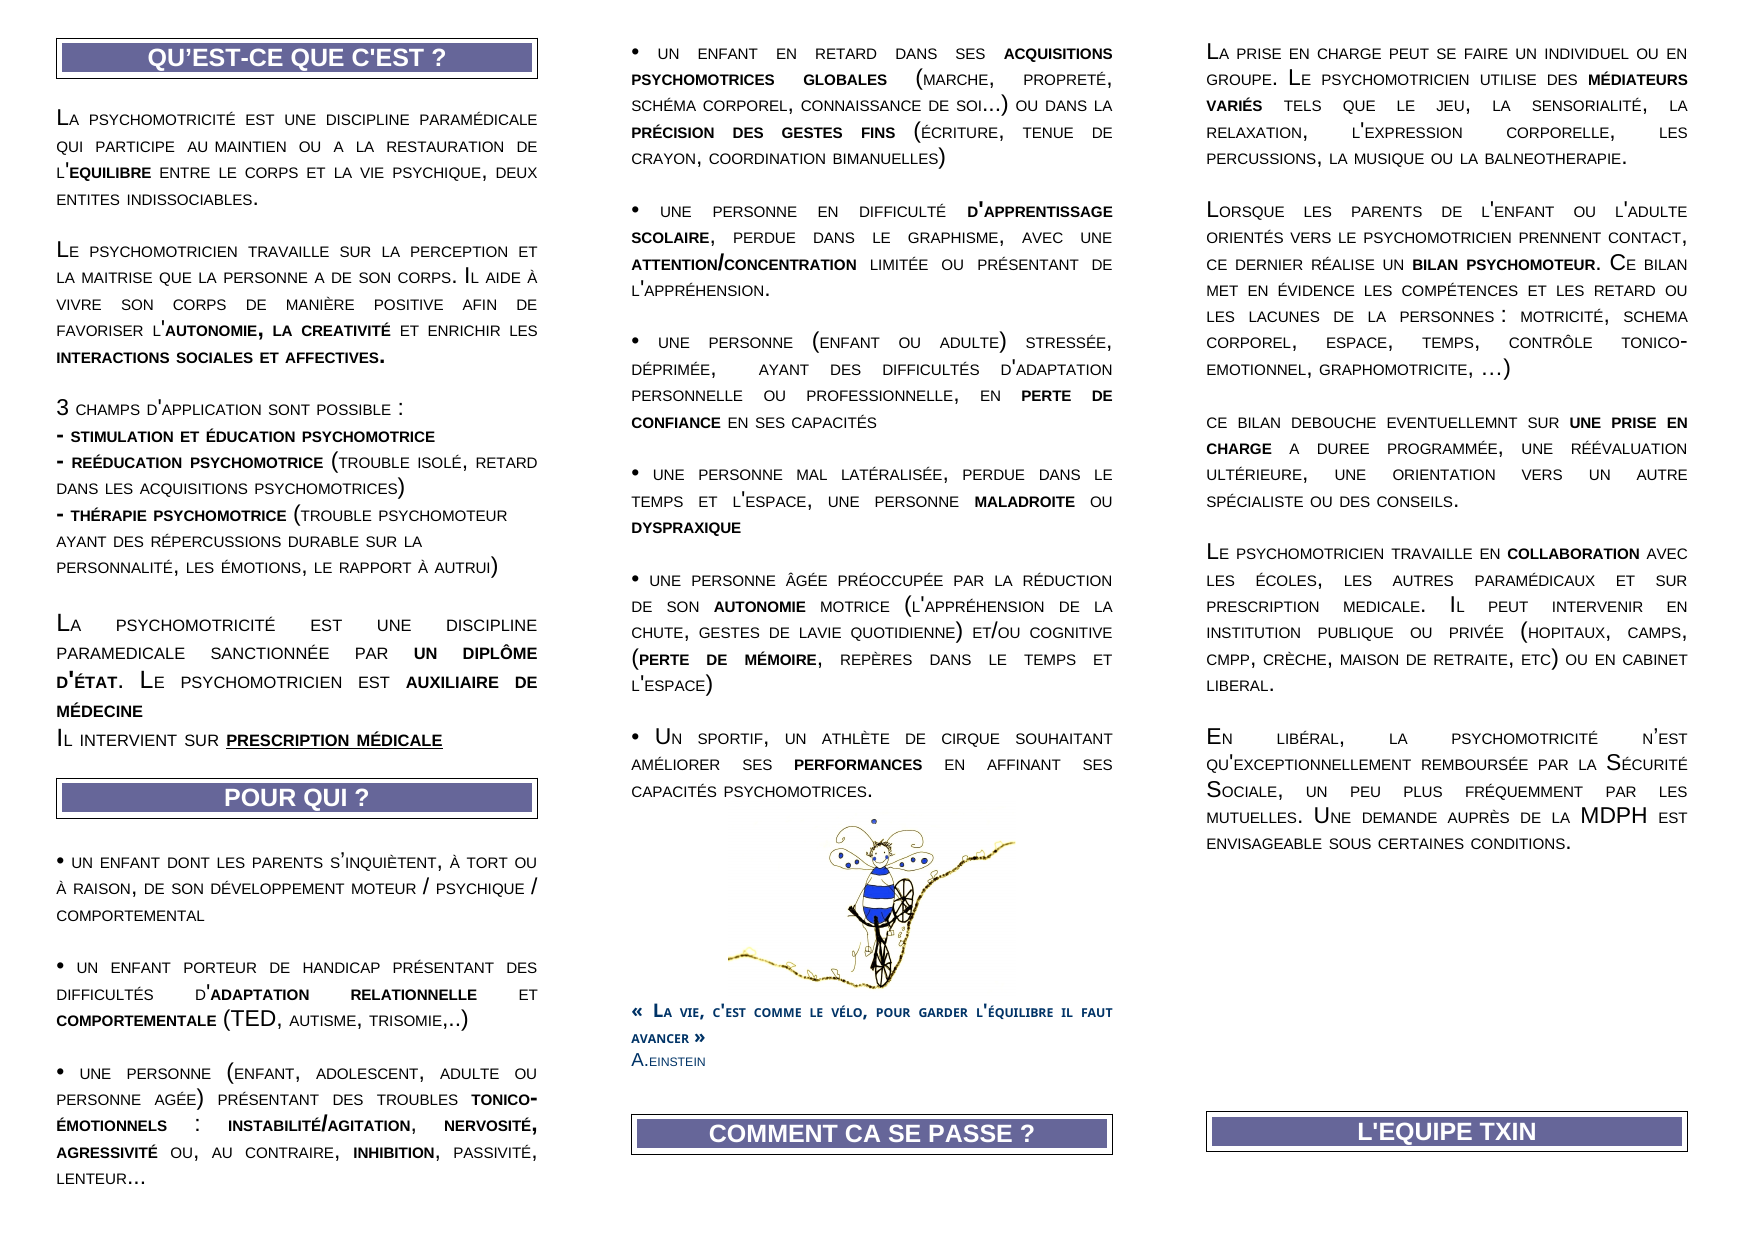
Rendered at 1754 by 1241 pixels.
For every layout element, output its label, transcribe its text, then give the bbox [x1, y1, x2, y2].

text - stimulation et éducation psychomotrice [56, 421, 537, 447]
table_header POUR QUI ? [57, 779, 537, 818]
text • une personne âgée préoccupée par la réduction de son autonomie motrice (l'appréhension de la chute, gestes de lavie quotidienne) et/ou cognitive (perte de mémoire, repères dans le temps et l'espace) [631, 565, 1112, 696]
table_header COMMENT CA SE PASSE ? [632, 1115, 1112, 1154]
text - thérapie psychomotrice (trouble psychomoteur ayant des répercussions durable sur la personnalité, les émotions, le rapport à autrui) [56, 500, 537, 579]
text Il intervient sur prescription médicale [56, 722, 537, 751]
text • un enfant dont les parents s’inquiètent, à tort ou à raison, de son développement moteur / psychique / comportemental [56, 847, 537, 926]
text Le psychomotricien travaille en collaboration avec les écoles, les autres paramédicaux et sur prescription medicale. Il peut intervenir en institution publique ou privée (hopitaux, camps, cmpp, crèche, maison de retraite, etc) ou en cabinet liberal. [1206, 538, 1687, 696]
table_header QU’EST-CE QUE C'EST ? [57, 39, 537, 78]
text - reéducation psychomotrice (trouble isolé, retard dans les acquisitions psychomotrices) [56, 447, 537, 500]
text La psychomotricité est une discipline paramédicale qui participe au maintien ou a la restauration de l'equilibre entre le corps et la vie psychique, deux entites indissociables. [56, 104, 537, 210]
picture [728, 801, 1016, 998]
text • un enfant porteur de handicap présentant des difficultés d'adaptation relationnelle et comportementale (TED, autisme, trisomie,..) [56, 952, 537, 1031]
text • une personne en difficulté d'apprentissage scolaire, perdue dans le graphisme, avec une attention/concentration limitée ou présentant de l'appréhension. [631, 196, 1112, 301]
text • une personne mal latéralisée, perdue dans le temps et l'espace, une personne maladroite ou dyspraxique [631, 459, 1112, 538]
text • Un sportif, un athlète de cirque souhaitant améliorer ses performances en affinant ses capacités psychomotrices. [631, 723, 1112, 802]
text En libéral, la psychomotricité n’est qu'exceptionnellement remboursée par la Sécurité Sociale, un peu plus fréquemment par les mutuelles. Une demande auprès de la MDPH est envisageable sous certaines conditions. [1206, 723, 1687, 854]
text Lorsque les parents de l'enfant ou l'adulte orientés vers le psychomotricien prennent contact, ce dernier réalise un bilan psychomoteur. Ce bilan met en évidence les compétences et les retard ou les lacunes de la personnes : motricité, schema corporel, espace, temps, contrôle tonico-emotionnel, graphomotricite, …) [1206, 196, 1687, 380]
text Le psychomotricien travaille sur la perception et la maitrise que la personne a de son corps. Il aide à vivre son corps de manière positive afin de favoriser l'autonomie, la creativité et enrichir les interactions sociales et affectives. [56, 236, 537, 368]
text La prise en charge peut se faire un individuel ou en groupe. Le psychomotricien utilise des médiateurs variés tels que le jeu, la sensorialité, la relaxation, l'expression corporelle, les percussions, la musique ou la balneotherapie. [1206, 38, 1687, 169]
text • une personne (enfant, adolescent, adulte ou personne agée) présentant des troubles tonico-émotionnels : instabilité/agitation, nervosité, agressivité ou, au contraire, inhibition, passivité, lenteur... [56, 1058, 537, 1189]
text ce bilan debouche eventuellemnt sur une prise en charge a duree programmée, une réévaluation ultérieure, une orientation vers un autre spécialiste ou des conseils. [1206, 407, 1687, 512]
text « La vie, c'est comme le vélo, pour garder l'équilibre il faut avancer » [631, 802, 1112, 1049]
text 3 champs d'application sont possible : [56, 394, 537, 421]
table_header L'EQUIPE TXIN [1207, 1112, 1687, 1151]
text A.einstein [631, 1049, 1112, 1070]
text • une personne (enfant ou adulte) stressée, déprimée, ayant des difficultés d'adaptation personnelle ou professionnelle, en perte de confiance en ses capacités [631, 327, 1112, 433]
text La psychomotricité est une discipline paramedicale sanctionnée par un diplôme d'état. Le psychomotricien est auxiliaire de médecine [56, 607, 537, 722]
text • un enfant en retard dans ses acquisitions psychomotrices globales (marche, propreté, schéma corporel, connaissance de soi...) ou dans la précision des gestes fins (écriture, tenue de crayon, coordination bimanuelles) [631, 38, 1112, 169]
